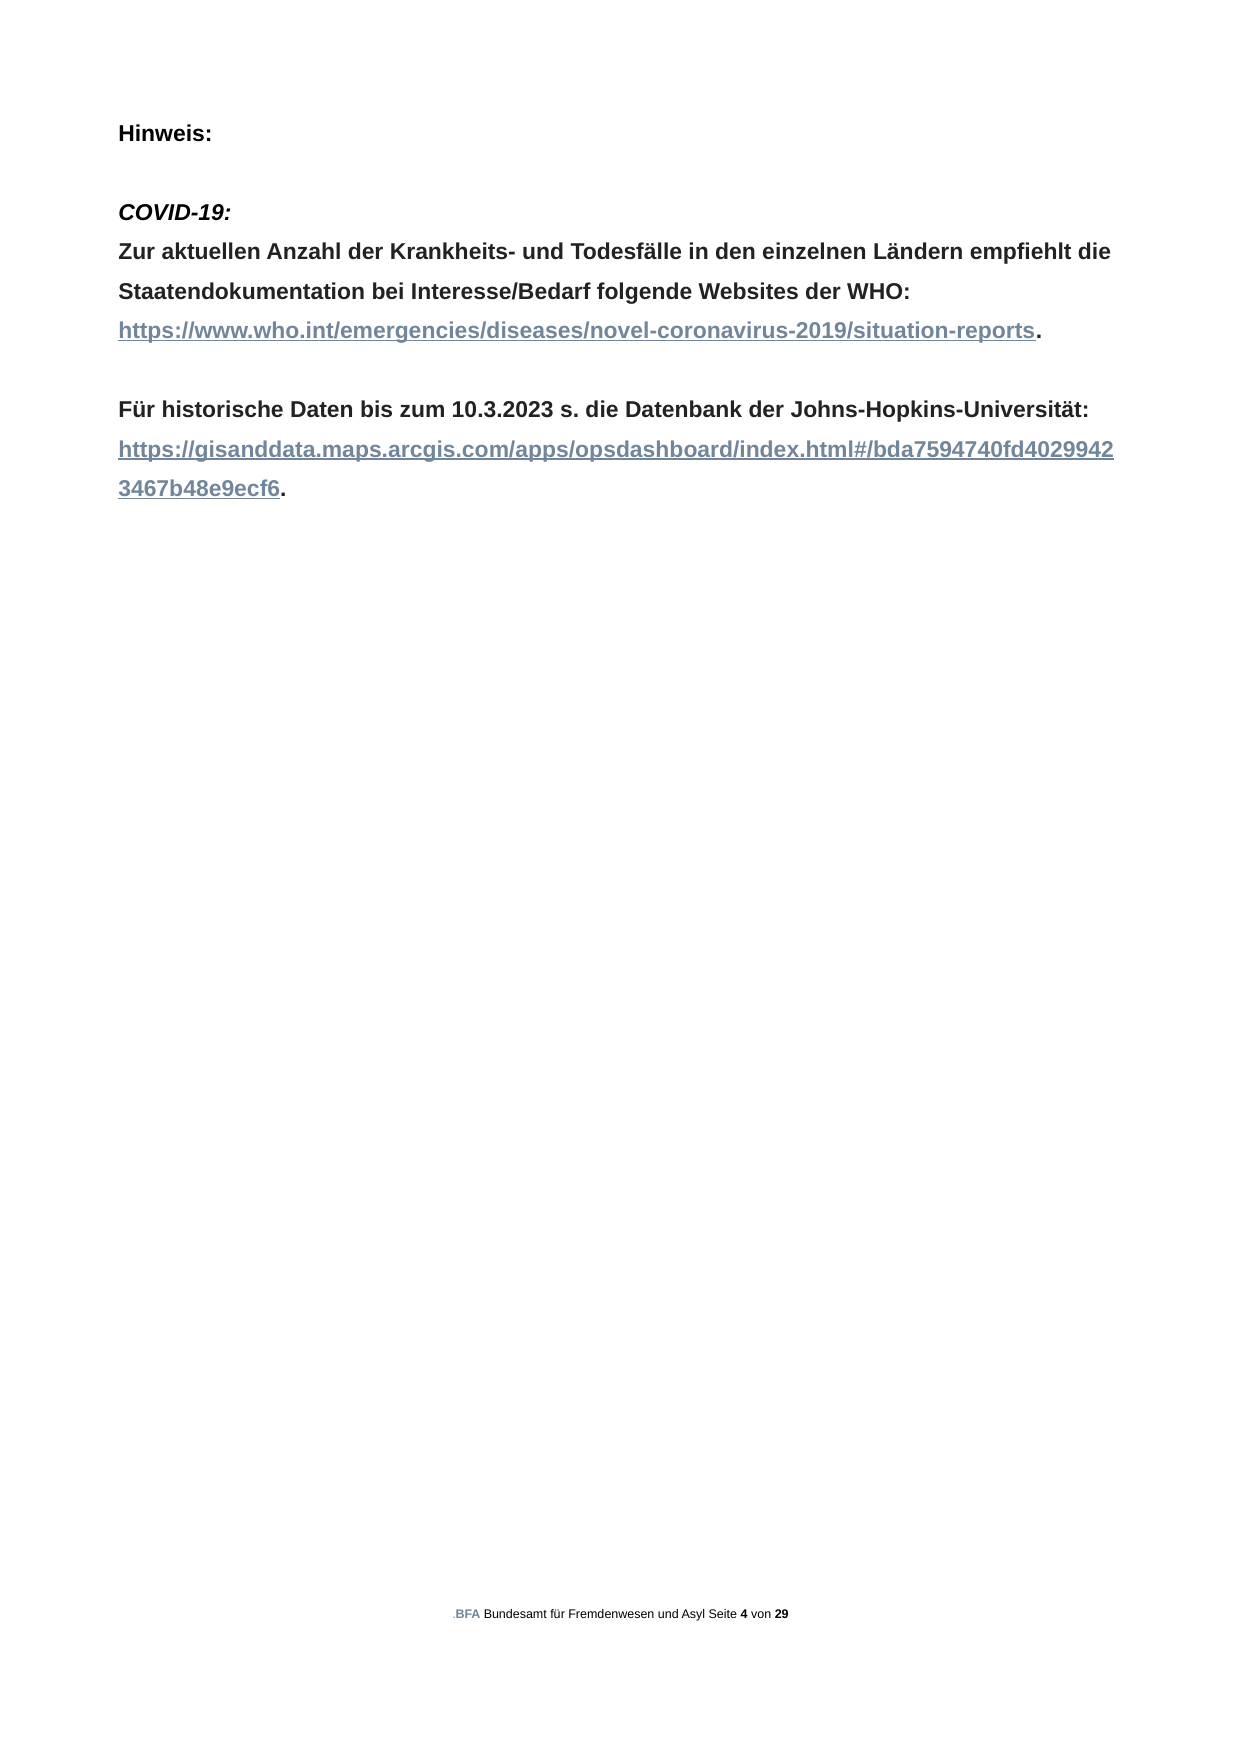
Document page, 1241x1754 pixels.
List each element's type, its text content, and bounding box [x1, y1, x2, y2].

text COVID-19: [118, 199, 1122, 225]
text Zur aktuellen Anzahl der Krankheits- und Todesfälle in den einzelnen Ländern empfiehlt die Staatendokumentation bei Interesse/Bedarf folgende Websites der WHO: https://www.who.int/emergencies/diseases/novel-coronavirus-2019/situation-reports. [118, 238, 1122, 343]
text Hinweis: [118, 120, 1112, 146]
text Für historische Daten bis zum 10.3.2023 s. die Datenbank der Johns-Hopkins-Universität: https://gisanddata.maps.arcgis.com/apps/opsdashboard/index.html#/bda7594740fd40299423467b48e9ecf6. [118, 396, 1122, 501]
